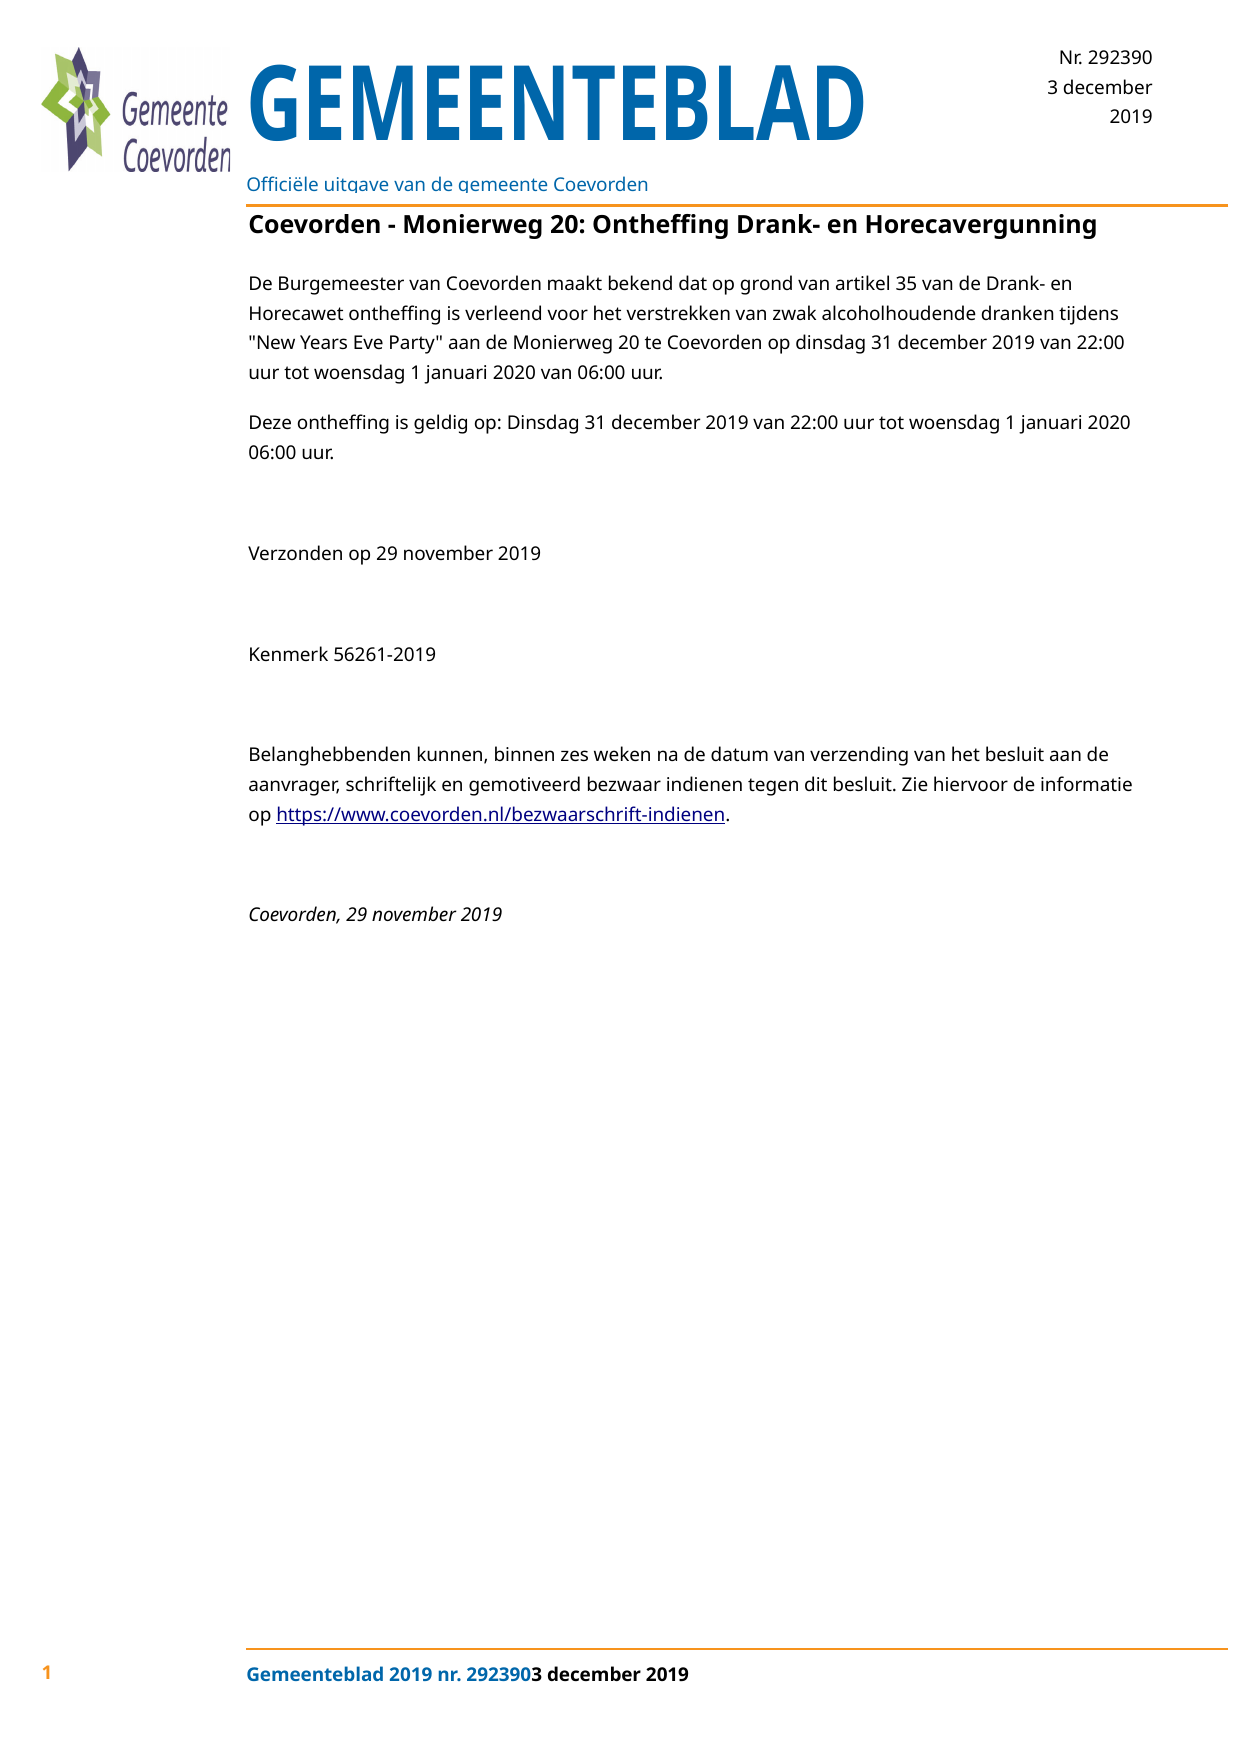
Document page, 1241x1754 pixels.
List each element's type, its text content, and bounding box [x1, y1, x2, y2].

text Deze ontheffing is geldig op: Dinsdag 31 december 2019 van 22:00 uur tot woensdag 1 januari 2020 06:00 uur. [248, 409, 1152, 465]
text Kenmerk 56261-2019 [248, 641, 1152, 666]
text Belanghebbenden kunnen, binnen zes weken na de datum van verzending van het besluit aan de aanvrager, schriftelijk en gemotiveerd bezwaar indienen tegen dit besluit. Zie hiervoor de informatie op https://www.coevorden.nl/bezwaarschrift-indienen. [248, 742, 1152, 826]
text Coevorden - Monierweg 20: Ontheffing Drank- en Horecavergunning [248, 207, 1152, 241]
text Coevorden, 29 november 2019 [248, 902, 1152, 927]
text De Burgemeester van Coevorden maakt bekend dat op grond van artikel 35 van de Drank- en Horecawet ontheffing is verleend voor het verstrekken van zwak alcoholhoudende dranken tijdens "New Years Eve Party" aan de Monierweg 20 te Coevorden op dinsdag 31 december 2019 van 22:00 uur tot woensdag 1 januari 2020 van 06:00 uur. [248, 270, 1152, 385]
picture [41, 47, 231, 172]
text Verzonden op 29 november 2019 [248, 540, 1152, 566]
